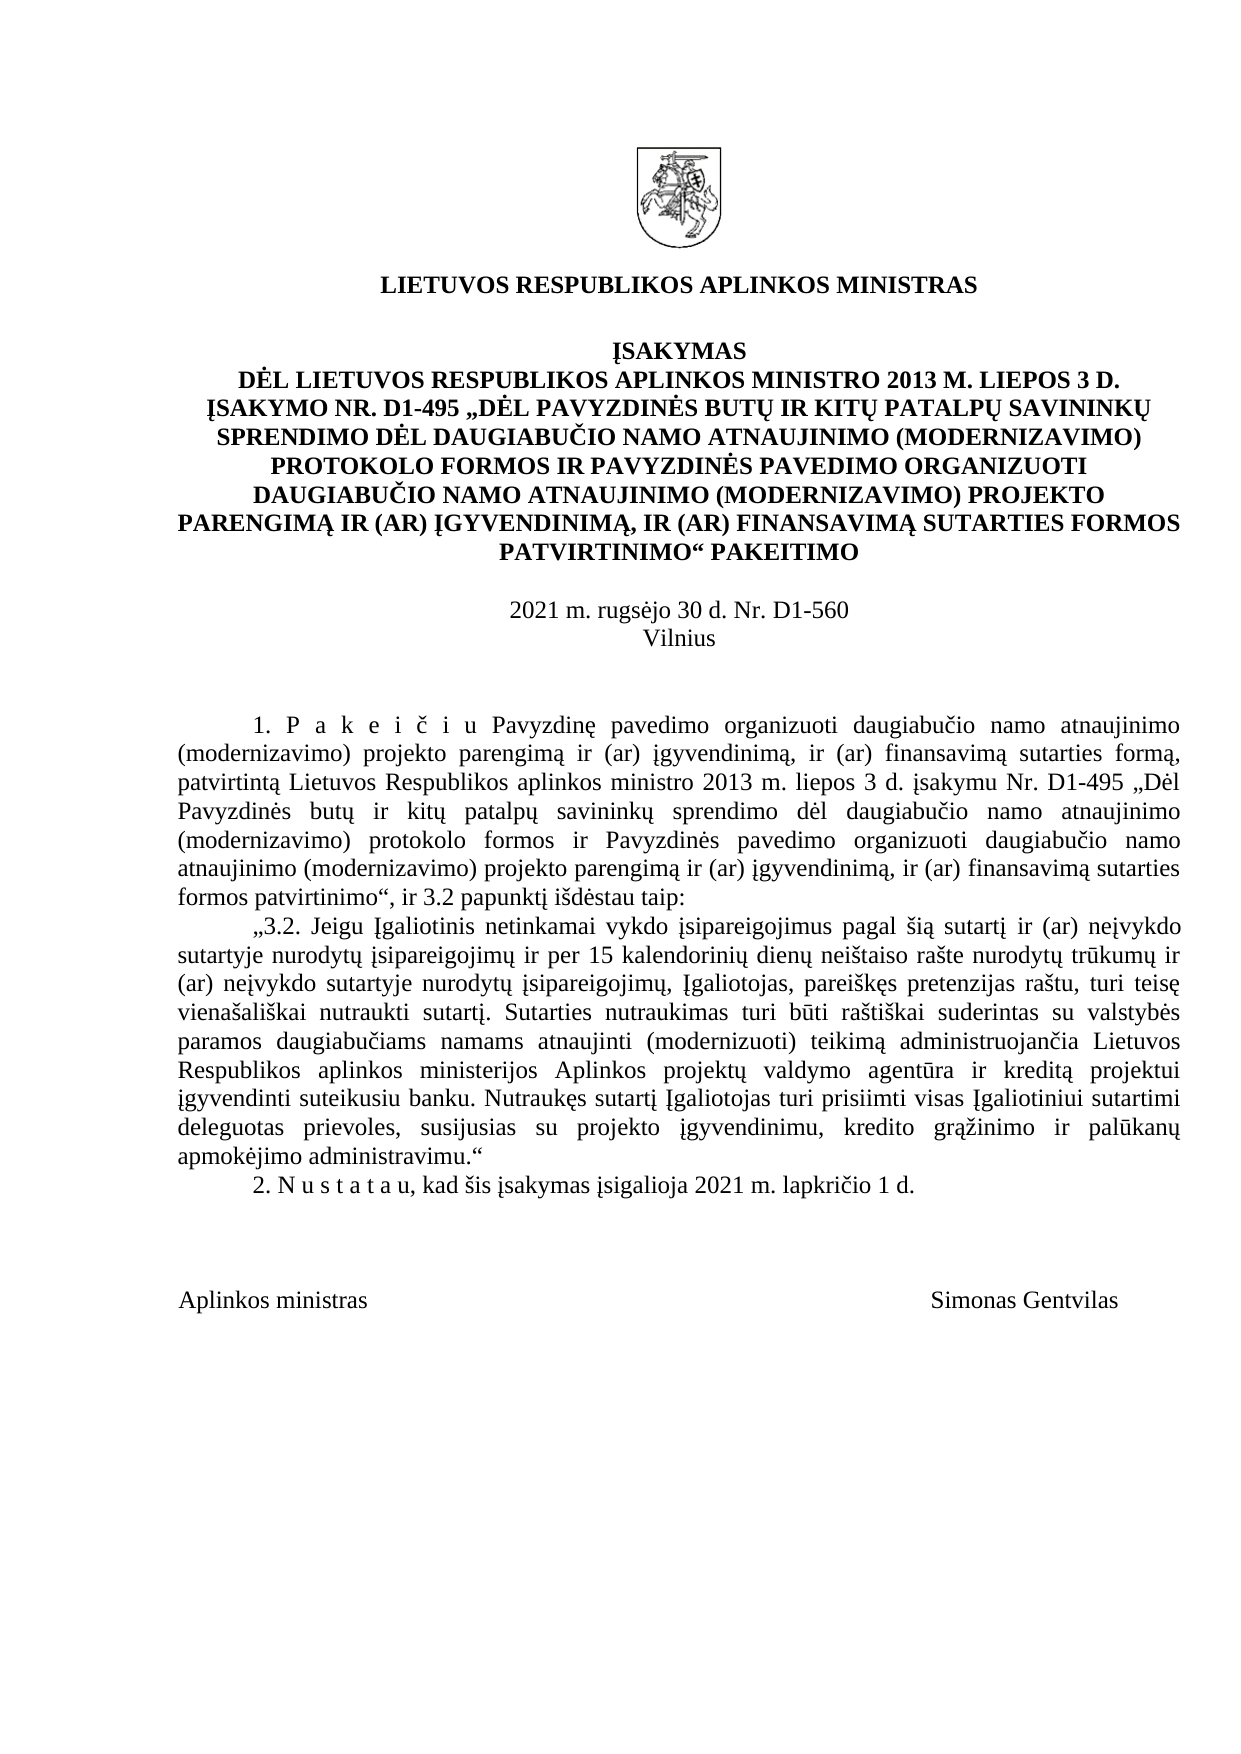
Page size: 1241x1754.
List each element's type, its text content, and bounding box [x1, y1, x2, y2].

text 1. P a k e i č i u Pavyzdinę pavedimo organizuoti daugiabučio namo atnaujinimo (modernizavimo) projekto parengimą ir (ar) įgyvendinimą, ir (ar) finansavimą sutarties formą, patvirtintą Lietuvos Respublikos aplinkos ministro 2013 m. liepos 3 d. įsakymu Nr. D1-495 „Dėl Pavyzdinės butų ir kitų patalpų savininkų sprendimo dėl daugiabučio namo atnaujinimo (modernizavimo) protokolo formos ir Pavyzdinės pavedimo organizuoti daugiabučio namo atnaujinimo (modernizavimo) projekto parengimą ir (ar) įgyvendinimą, ir (ar) finansavimą sutarties formos patvirtinimo“, ir 3.2 papunktį išdėstau taip: [177, 710, 1181, 911]
text 2021 m. rugsėjo 30 d. Nr. D1-560 [177, 595, 1181, 623]
text DĖL LIETUVOS RESPUBLIKOS APLINKOS MINISTRO 2013 M. LIEPOS 3 D. ĮSAKYMO NR. D1-495 „DĖL PAVYZDINĖS BUTŲ IR KITŲ PATALPŲ SAVININKŲ SPRENDIMO DĖL DAUGIABUČIO NAMO ATNAUJINIMO (MODERNIZAVIMO) PROTOKOLO FORMOS IR PAVYZDINĖS PAVEDIMO ORGANIZUOTI DAUGIABUČIO NAMO ATNAUJINIMO (MODERNIZAVIMO) PROJEKTO PARENGIMĄ IR (AR) ĮGYVENDINIMĄ, IR (AR) FINANSAVIMĄ SUTARTIES FORMOS PATVIRTINIMO“ PAKEITIMO [177, 365, 1181, 566]
text LIETUVOS RESPUBLIKOS APLINKOS MINISTRAS [177, 270, 1181, 332]
text Vilnius [177, 623, 1181, 652]
text Aplinkos ministras Simonas Gentvilas [178, 1285, 1177, 1313]
text ĮSAKYMAS [177, 336, 1181, 365]
text „3.2. Jeigu Įgaliotinis netinkamai vykdo įsipareigojimus pagal šią sutartį ir (ar) neįvykdo sutartyje nurodytų įsipareigojimų ir per 15 kalendorinių dienų neištaiso rašte nurodytų trūkumų ir (ar) neįvykdo sutartyje nurodytų įsipareigojimų, Įgaliotojas, pareiškęs pretenzijas raštu, turi teisę vienašališkai nutraukti sutartį. Sutarties nutraukimas turi būti raštiškai suderintas su valstybės paramos daugiabučiams namams atnaujinti (modernizuoti) teikimą administruojančia Lietuvos Respublikos aplinkos ministerijos Aplinkos projektų valdymo agentūra ir kreditą projektui įgyvendinti suteikusiu banku. Nutraukęs sutartį Įgaliotojas turi prisiimti visas Įgaliotiniui sutartimi deleguotas prievoles, susijusias su projekto įgyvendinimu, kredito grąžinimo ir palūkanų apmokėjimo administravimu.“ [177, 911, 1181, 1170]
text 2. N u s t a t a u, kad šis įsakymas įsigalioja 2021 m. lapkričio 1 d. [177, 1170, 1181, 1198]
